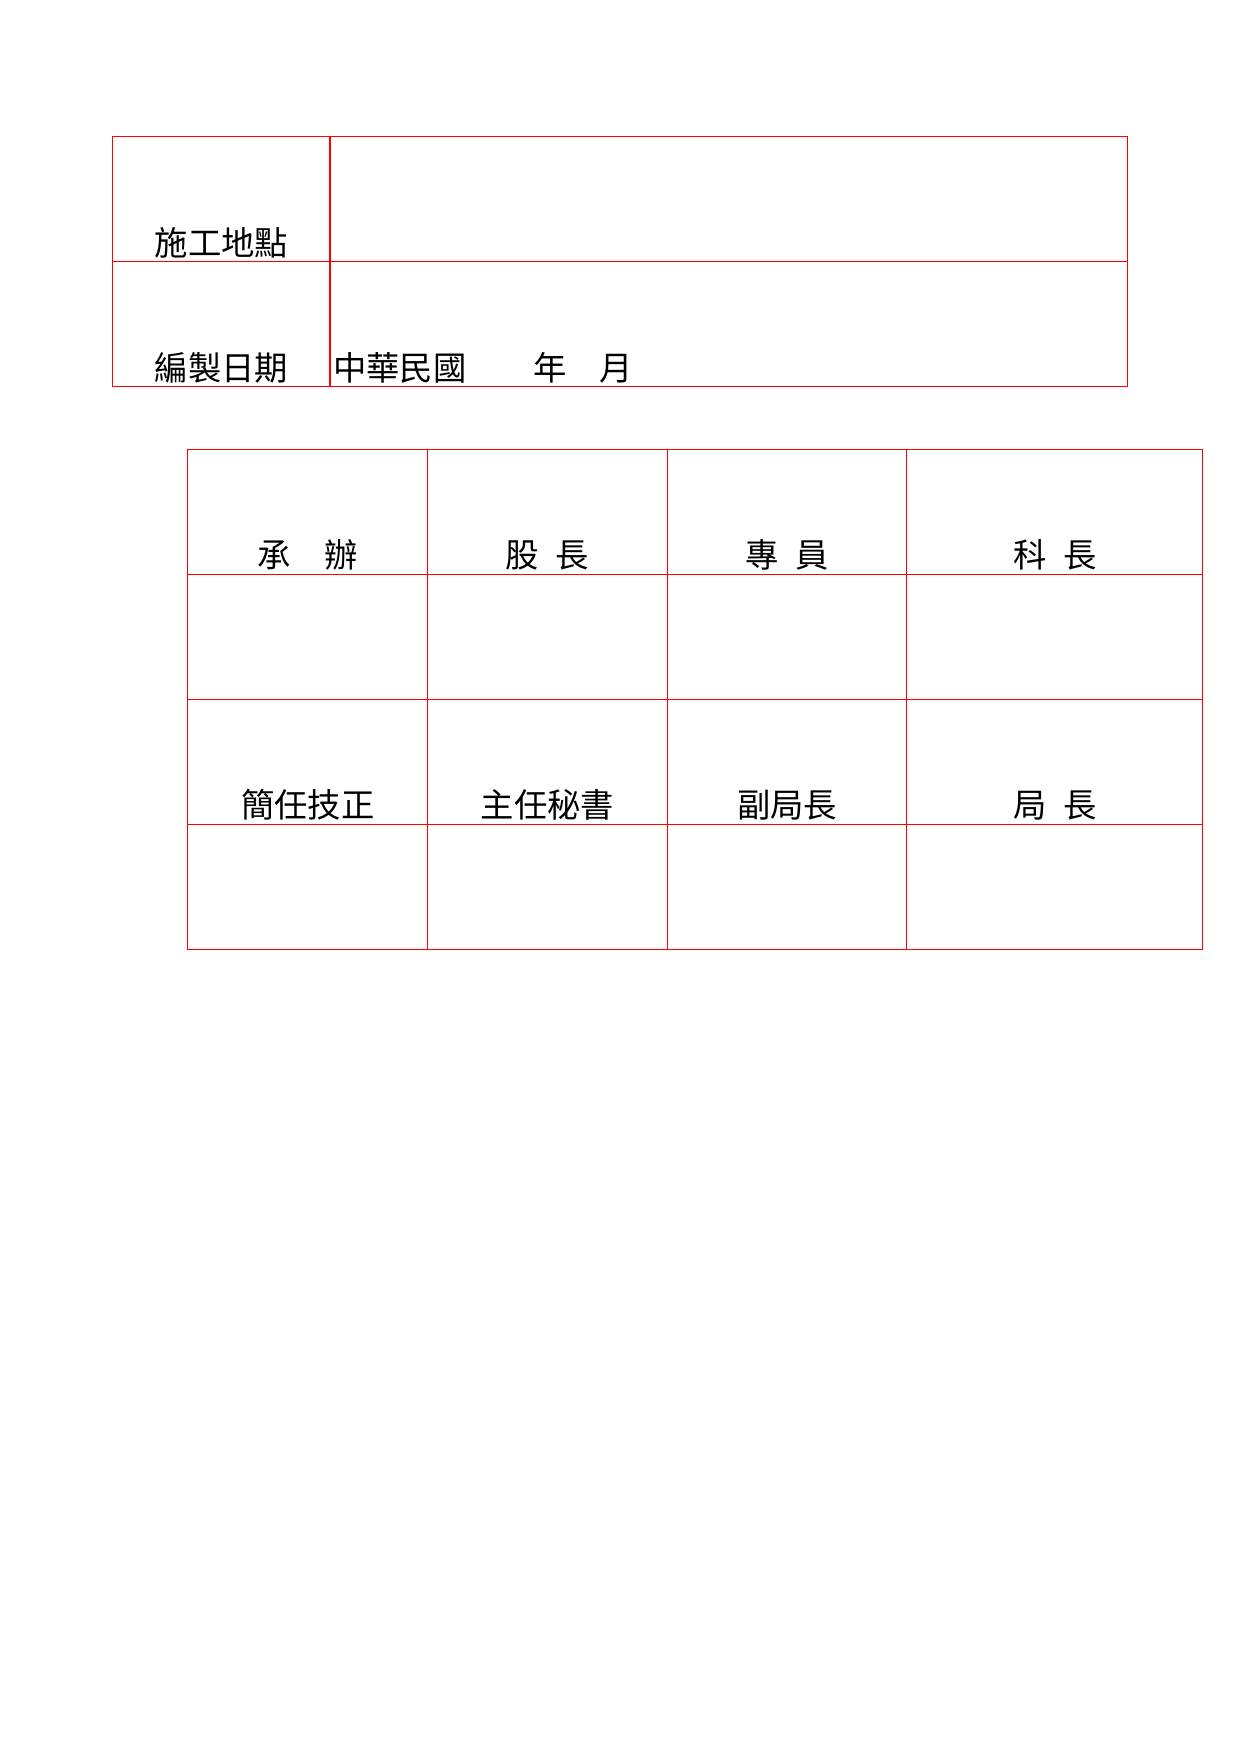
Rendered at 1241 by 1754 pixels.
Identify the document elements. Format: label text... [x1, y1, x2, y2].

table_cell 施工地點 [113, 137, 329, 261]
table_header 股 長 [428, 450, 667, 574]
table_cell [668, 575, 906, 699]
table_cell 主任秘書 [428, 700, 667, 824]
table_cell [331, 137, 1127, 261]
table_cell [907, 825, 1202, 949]
table_cell [428, 825, 667, 949]
table_header 專 員 [668, 450, 906, 574]
table_cell 局 長 [907, 700, 1202, 824]
table_cell [907, 575, 1202, 699]
table_cell [668, 825, 906, 949]
table_cell [188, 575, 427, 699]
table_cell 簡任技正 [188, 700, 427, 824]
table_cell [188, 825, 427, 949]
table_cell 中華民國 年 月 [331, 262, 1127, 386]
table_header 科 長 [907, 450, 1202, 574]
table_cell 編製日期 [113, 262, 329, 386]
table_header 承 辦 [188, 450, 427, 574]
table_cell 副局長 [668, 700, 906, 824]
table_cell [428, 575, 667, 699]
